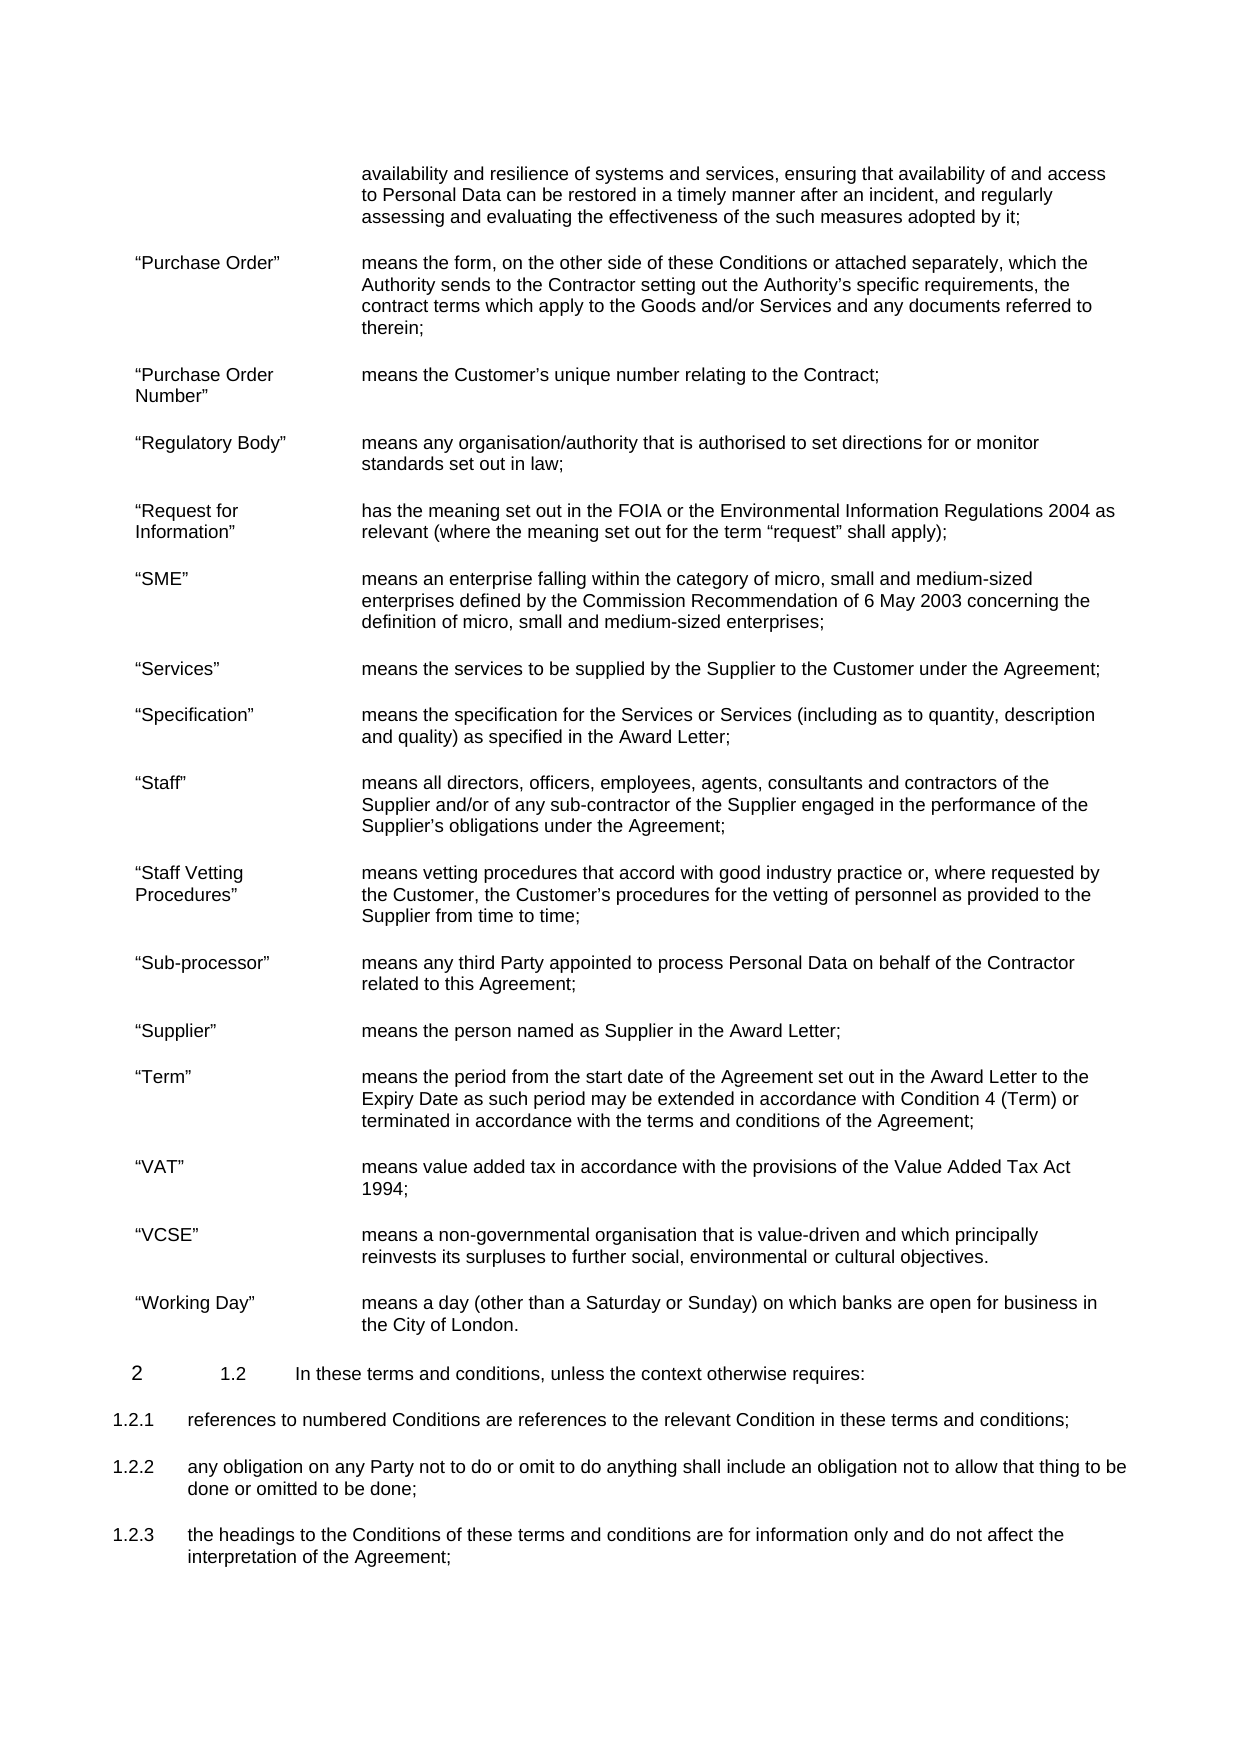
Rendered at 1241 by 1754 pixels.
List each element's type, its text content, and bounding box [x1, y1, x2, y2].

table_cell “Staff” [124, 760, 350, 849]
table_cell “Specification” [124, 692, 350, 760]
table_cell means the specification for the Services or Services (including as to quantity, description and quality) as specified in the Award Letter; [350, 692, 1128, 760]
table_cell “Staff Vetting Procedures” [124, 849, 350, 939]
subtitle 1.2 In these terms and conditions, unless the context otherwise requires: [131, 1360, 1128, 1384]
table_cell “Sub-processor” [124, 939, 350, 1007]
table_cell “Request for Information” [124, 487, 350, 555]
table_cell means vetting procedures that accord with good industry practice or, where requested by the Customer, the Customer’s procedures for the vetting of personnel as provided to the Supplier from time to time; [350, 849, 1128, 939]
table_cell “Regulatory Body” [124, 419, 350, 487]
table_cell means an enterprise falling within the category of micro, small and medium-sized enterprises defined by the Commission Recommendation of 6 May 2003 concerning the definition of micro, small and medium-sized enterprises; [350, 555, 1128, 645]
table_cell “Term” [124, 1054, 350, 1143]
text 1.2.2 any obligation on any Party not to do or omit to do anything shall include an obligation not to allow that thing to be done or omitted to be done; [112, 1456, 1128, 1499]
table_cell “Working Day” [124, 1280, 350, 1348]
table_cell “Purchase Order” [124, 240, 350, 351]
table_cell means a day (other than a Saturday or Sunday) on which banks are open for business in the City of London. [350, 1280, 1128, 1348]
table_cell means the form, on the other side of these Conditions or attached separately, which the Authority sends to the Contractor setting out the Authority’s specific requirements, the contract terms which apply to the Goods and/or Services and any documents referred to therein; [350, 240, 1128, 351]
table_cell “Supplier” [124, 1007, 350, 1054]
table_cell “Services” [124, 645, 350, 692]
table_cell means a non-governmental organisation that is value-driven and which principally reinvests its surpluses to further social, environmental or cultural objectives. [350, 1212, 1128, 1280]
table_cell means value added tax in accordance with the provisions of the Value Added Tax Act 1994; [350, 1144, 1128, 1212]
table_cell availability and resilience of systems and services, ensuring that availability of and access to Personal Data can be restored in a timely manner after an incident, and regularly assessing and evaluating the effectiveness of the such measures adopted by it; [350, 150, 1128, 240]
table_cell has the meaning set out in the FOIA or the Environmental Information Regulations 2004 as relevant (where the meaning set out for the term “request” shall apply); [350, 487, 1128, 555]
text 1.2.1 references to numbered Conditions are references to the relevant Condition in these terms and conditions; [112, 1409, 1128, 1431]
table_cell means the person named as Supplier in the Award Letter; [350, 1007, 1128, 1054]
table_cell means any organisation/authority that is authorised to set directions for or monitor standards set out in law; [350, 419, 1128, 487]
table_cell means the services to be supplied by the Supplier to the Customer under the Agreement; [350, 645, 1128, 692]
table_cell “Purchase Order Number” [124, 351, 350, 419]
table_cell “SME” [124, 555, 350, 645]
table_cell “VAT” [124, 1144, 350, 1212]
table_cell means the Customer’s unique number relating to the Contract; [350, 351, 1128, 419]
table_cell means the period from the start date of the Agreement set out in the Award Letter to the Expiry Date as such period may be extended in accordance with Condition 4 (Term) or terminated in accordance with the terms and conditions of the Agreement; [350, 1054, 1128, 1143]
table_cell means all directors, officers, employees, agents, consultants and contractors of the Supplier and/or of any sub-contractor of the Supplier engaged in the performance of the Supplier’s obligations under the Agreement; [350, 760, 1128, 849]
text 1.2.3 the headings to the Conditions of these terms and conditions are for information only and do not affect the interpretation of the Agreement; [112, 1524, 1128, 1567]
table_cell means any third Party appointed to process Personal Data on behalf of the Contractor related to this Agreement; [350, 939, 1128, 1007]
table_cell “VCSE” [124, 1212, 350, 1280]
table_cell [124, 150, 350, 240]
